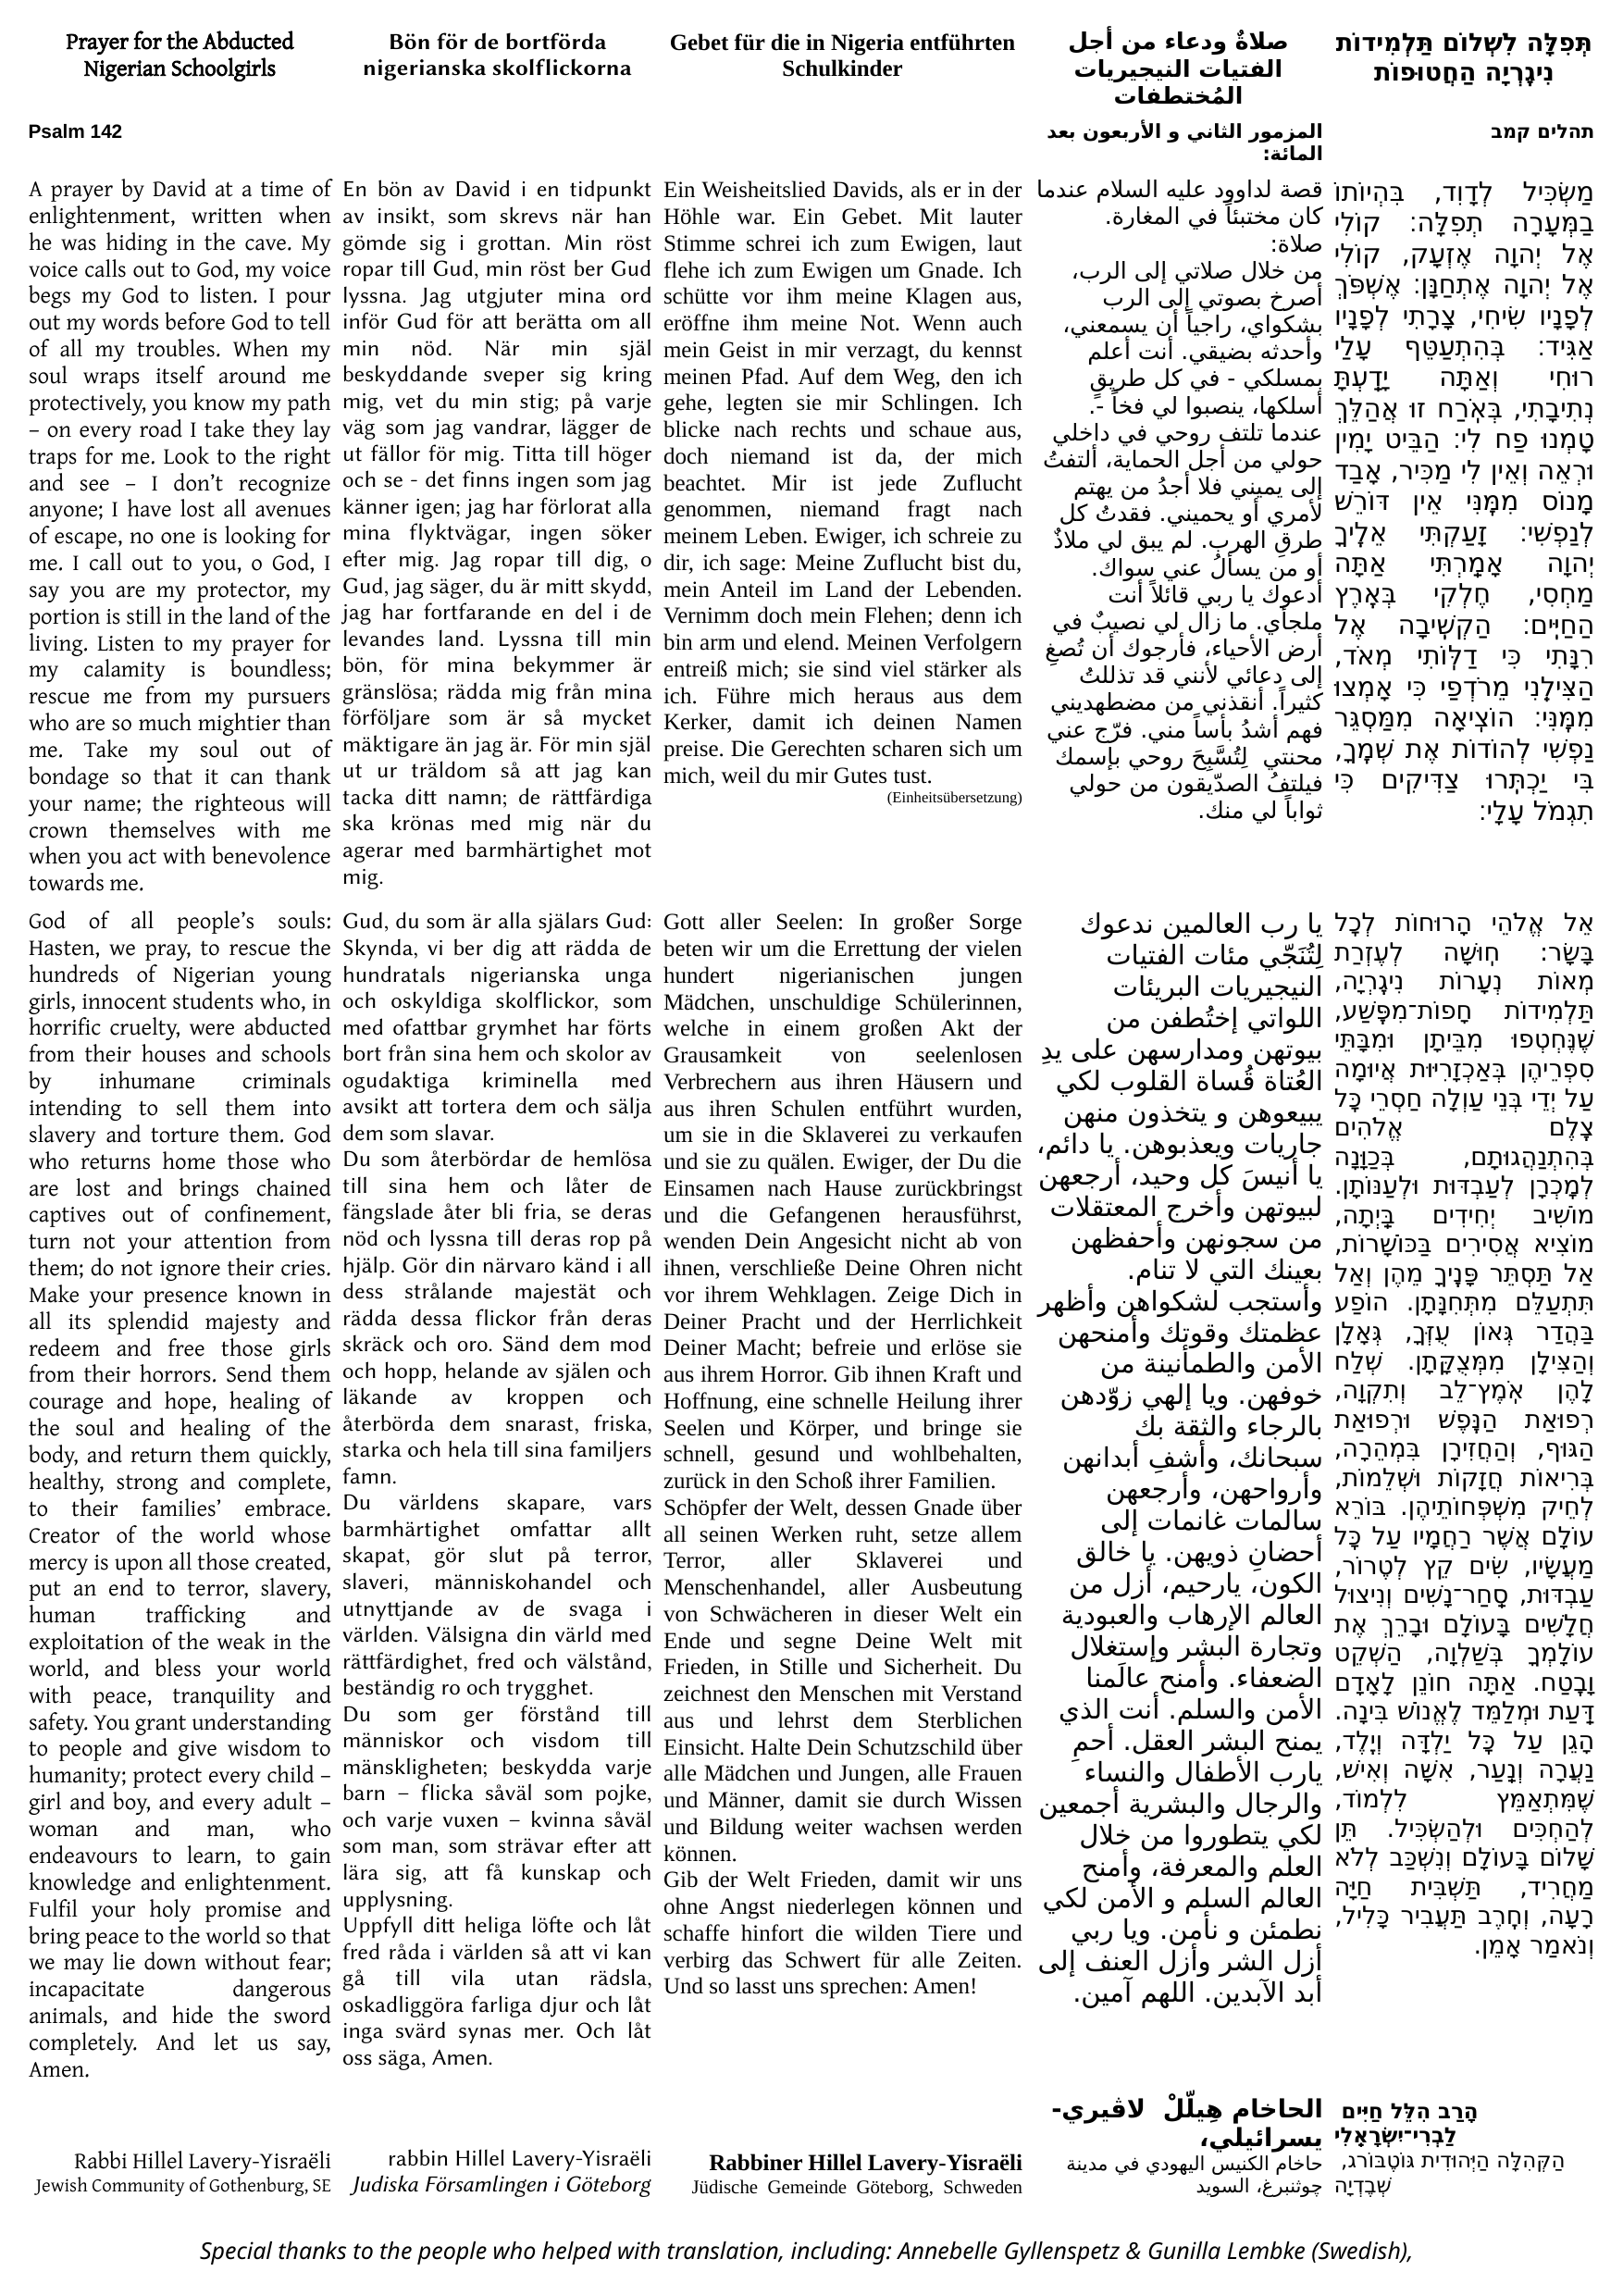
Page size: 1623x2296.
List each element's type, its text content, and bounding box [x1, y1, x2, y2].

table_cell Rabbiner Hillel Lavery-Yisraëli Jüdische Gemeinde Göteborg, Schweden [658, 2089, 1028, 2203]
table_cell المزمور الثاني و الأربعون بعد المائة: [1028, 115, 1329, 170]
table_cell Rabbi Hillel Lavery-Yisraëli Jewish Community of Gothenburg, SE [23, 2089, 337, 2203]
table_cell הָרַב הִלֵּל חַיִּים לַבְרִי־יִשְׂרָאֵֽלִי הַקְּהִלָּה הַיְּהוּדִית גּוֹטֶבּוֹרג, שְׁבֶדְיָה [1329, 2089, 1600, 2203]
table_header صلاةٌ ودعاء من أجل الفتيات النيجيريات المُختطفات [1028, 23, 1329, 115]
table_cell En bön av David i en tidpunkt av insikt, som skrevs när han gömde sig i grottan. Min röst ropar till Gud, min röst ber Gud lyssna. Jag utgjuter mina ord inför Gud för att berätta om all min nöd. När min själ beskyddande sveper sig kring mig, vet du min stig; på varje väg som jag vandrar, lägger de ut fällor för mig. Titta till höger och se - det finns ingen som jag känner igen; jag har förlorat alla mina flyktvägar, ingen söker efter mig. Jag ropar till dig, o Gud, jag säger, du är mitt skydd, jag har fortfarande en del i de levandes land. Lyssna till min bön, för mina bekymmer är gränslösa; rädda mig från mina förföljare som är så mycket mäktigare än jag är. För min själ ut ur träldom så att jag kan tacka ditt namn; de rättfärdiga ska krönas med mig när du agerar med barmhärtighet mot mig. [337, 171, 658, 903]
table_cell Psalm 142 [23, 115, 1028, 170]
table_cell rabbin Hillel Lavery-Yisraëli Judiska Församlingen i Göteborg [337, 2089, 658, 2203]
table_cell قصة لداوود عليه السلام عندما كان مختبئاً في المغارة. صلاة: من خلال صلاتي إلى الرب، أصرخ بصوتي إلى الرب بشكواي، راجياً أن يسمعني، وأحدثه بضيقي. أنت أعلم بمسلكي - في كل طريقٍ أسلكها، ينصبوا لي فخاً -. عندما تلتف روحي في داخلي حولي من أجل الحماية، ألتفتُ إلى يميني فلا أجدُ من يهتم لأمري أو يحميني. فقدتُ كل طرقِ الهرب. لم يبق لي ملاذٌ أو من يسألُ عني سواك. أدعوك يا ربي قائلاً أنت ملجأي. ما زال لي نصيبٌ في أرض الأحياء، فأرجوك أن تُصغِ إلى دعائي لأنني قد تذللتُ كثيراً. أنقذني من مضطهديني فهم أشدُ بأساً مني. فرّج عني محنتي لِتُسَّبِحَ روحي بإسمك فيلتفُ الصدّيقون من حولي ثواباً لي منك. [1028, 171, 1329, 903]
table_cell אֵל אֱלֹהֵי הָרוּחוֹת לְכׇל בָּשָׂר: חֽוּשָׁה לְעֶזְרַת מְאוֹת נְעָרוֹת נִיגֶֽרְיָה, תַּלְמִידוֹת חָפוֹת־מִפֶּֽשַׁע, שֶׁנֶּחְטְפוּ מִבֵּיתָן וּמִבָּתֵּי סִפְרֵיהֶן בְּאַכְזָרִיּוּת אֲיוּמָה עַל יְדֵי בְּנֵי עַוְלָה חַסְרֵי כׇּל צֶֽלֶם אֱלֹהִים בְּהִתְנַהֲגוּתָם, בְּכַוָּנָה לְמׇכְרָן לְעַבְדּוּת וּלְעַנּוֹתָן. מוֹשִׁיב יְחִידִים בַּֽיְתָה, מוֹצִיא אֲסִירִים בַּכּוֹשָׁרוֹת, אַל תַּסְתֵּר פָּנֶֽיךָ מֵהֶן וְאַל תִּתְעַלֵּם מִתְּחִנָּתָן. הוֹפַע בַּהֲדַר גְּאוֹן עֻזְּךָ, גְּאָלָן וְהַצִּילָן מִמְּצֻקָּתָן. שְׁלַח לָהֶן אֹֽמֶץ־לֵב וְתִקְוָה, רְפוּאַת הַנֶּֽפֶשׁ וּרְפוּאַת הַגּוּף, וְהַחֲזִירָן בִּמְהֵרָה, בְּרִיאוֹת חֲזָקוֹת וּשְׁלֵמוֹת, לְחֵיק מִשְׁפְּחוֹתֵיהֶן. בּוֹרֵא עוֹלָם אֲשֶׁר רַחֲמָיו עַל כׇּל מַעֲשָׂיו, שִׂים קֵץ לְטֶרוֹר, עַבְדּוּת, סַֽחַר־נָשִׁים וְנִיצוּל חֲלָשִׁים בָּעוֹלָם וּבָרֵךְ אֶת עוֹלָמְךָ בְּשַׁלְוָה, הַשְׁקֵט וָבֶֽטַח. אַתָּה חוֹנֵן לָאָדָם דַּֽעַת וּמְלַמֵּד לֶאֱנוֹשׁ בִּינָה. הָגֵן עַל כׇּל יַלְדָּה וְיֶֽלֶד, נַעֲרָה וְנַֽעַר, אִשָּׁה וְאִישׁ, שֶׁמִּתְאַמֵּץ לִלְמוֹד, לְהַחְכִּים וּלְהַשְׂכִּיל. תֵּן שָׁלוֹם בָּעוֹלָם וְנִשְׁכַּב לְלֹא מַחֲרִיד, תַּשְׁבִּית חַיָּה רָעָה, וְחֶֽרֶב תַּעֲבִיר כָּלִיל, וְנֹאמַר אָמֵן. [1329, 903, 1600, 2089]
table_cell Ein Weisheitslied Davids, als er in der Höhle war. Ein Gebet. Mit lauter Stimme schrei ich zum Ewigen, laut flehe ich zum Ewigen um Gnade. Ich schütte vor ihm meine Klagen aus, eröffne ihm meine Not. Wenn auch mein Geist in mir verzagt, du kennst meinen Pfad. Auf dem Weg, den ich gehe, legten sie mir Schlingen. Ich blicke nach rechts und schaue aus, doch niemand ist da, der mich beachtet. Mir ist jede Zuflucht genommen, niemand fragt nach meinem Leben. Ewiger, ich schreie zu dir, ich sage: Meine Zuflucht bist du, mein Anteil im Land der Lebenden. Vernimm doch mein Flehen; denn ich bin arm und elend. Meinen Verfolgern entreiß mich; sie sind viel stärker als ich. Führe mich heraus aus dem Kerker, damit ich deinen Namen preise. Die Gerechten scharen sich um mich, weil du mir Gutes tust. (Einheitsübersetzung) [658, 171, 1028, 903]
table_cell الحاخام هِيلّلْ لاڤيري-يسرائيلي، حاخام الكنيس اليهودي في مدينة چوثنبرغ، السويد [1028, 2089, 1329, 2203]
table_cell Gud, du som är alla själars Gud: Skynda, vi ber dig att rädda de hundratals nigerianska unga och oskyldiga skolflickor, som med ofattbar grymhet har förts bort från sina hem och skolor av ogudaktiga kriminella med avsikt att tortera dem och sälja dem som slavar. Du som återbördar de hemlösa till sina hem och låter de fängslade åter bli fria, se deras nöd och lyssna till deras rop på hjälp. Gör din närvaro känd i all dess strålande majestät och rädda dessa flickor från deras skräck och oro. Sänd dem mod och hopp, helande av själen och läkande av kroppen och återbörda dem snarast, friska, starka och hela till sina familjers famn. Du världens skapare, vars barmhärtighet omfattar allt skapat, gör slut på terror, slaveri, människohandel och utnyttjande av de svaga i världen. Välsigna din värld med rättfärdighet, fred och välstånd, beständig ro och trygghet. Du som ger förstånd till människor och visdom till mänskligheten; beskydda varje barn – flicka såväl som pojke, och varje vuxen – kvinna såväl som man, som strävar efter att lära sig, att få kunskap och upplysning. Uppfyll ditt heliga löfte och låt fred råda i världen så att vi kan gå till vila utan rädsla, oskadliggöra farliga djur och låt inga svärd synas mer. Och låt oss säga, Amen. [337, 903, 658, 2089]
table_cell תהלים קמב [1329, 115, 1600, 170]
table_cell God of all people’s souls: Hasten, we pray, to rescue the hundreds of Nigerian young girls, innocent students who, in horrific cruelty, were abducted from their houses and schools by inhumane criminals intending to sell them into slavery and torture them. God who returns home those who are lost and brings chained captives out of confinement, turn not your attention from them; do not ignore their cries. Make your presence known in all its splendid majesty and redeem and free those girls from their horrors. Send them courage and hope, healing of the soul and healing of the body, and return them quickly, healthy, strong and complete, to their families’ embrace. Creator of the world whose mercy is upon all those created, put an end to terror, slavery, human trafficking and exploitation of the weak in the world, and bless your world with peace, tranquility and safety. You grant understanding to people and give wisdom to humanity; protect every child – girl and boy, and every adult – woman and man, who endeavours to learn, to gain knowledge and enlightenment. Fulfil your holy promise and bring peace to the world so that we may lie down without fear; incapacitate dangerous animals, and hide the sword completely. And let us say, Amen. [23, 903, 337, 2089]
table_cell מַשְׂכִּיל לְדָוִד, בִּהְיוֹתוֹ בַמְּעָרָה תְפִלָּה׃ קוֹלִי אֶל יְהוָה אֶזְעָק, קוֹלִי אֶל יְהוָה אֶתְחַנָּן׃ אֶשְׁפֹּךְ לְפָנָיו שִׂיחִי, צָרָתִי לְפָנָיו אַגִּיד׃ בְּהִתְעַטֵּף עָלַי רוּחִי וְאַתָּה יָדַֽעְתָּ נְתִיבָתִי, בְּאֹֽרַח זוּ אֲהַלֵּךְ טָמְנוּ פַח לִי׃ הַבֵּיט יָמִין וּרְאֵה וְאֵין לִי מַכִּיר, אָבַד מָנוֹס מִמֶּֽנִּי אֵין דּוֹרֵשׁ לְנַפְשִׁי׃ זָעַקְתִּי אֵלֶֽיךָ יְהוָה אָמַֽרְתִּי אַתָּה מַחְסִי, חֶלְקִי בְּאֶֽרֶץ הַחַיִּֽים׃ הַקְשִֽׁיבָה אֶל רִנָּתִי כִּי דַלּֽוֹתִי מְאֹד, הַצִּילֵֽנִי מֵרֹדְפַי כִּי אָמְצוּ מִמֶּֽנִּי׃ הוֹצִֽיאָה מִמַּסְגֵּר נַפְשִׁי לְהוֹדוֹת אֶת שְׁמֶֽךָ, בִּי יַכְתִּֽרוּ צַדִּיקִים כִּי תִגְמֹל עָלָי׃ [1329, 171, 1600, 903]
table_header תְּפִלָּה לִשְׁלוֹם תַּלְמִידוֹת נִיגֶֽרְיָה הַחֲטוּפוֹת [1329, 23, 1600, 115]
table_cell A prayer by David at a time of enlightenment, written when he was hiding in the cave. My voice calls out to God, my voice begs my God to listen. I pour out my words before God to tell of all my troubles. When my soul wraps itself around me protectively, you know my path – on every road I take they lay traps for me. Look to the right and see – I don’t recognize anyone; I have lost all avenues of escape, no one is looking for me. I call out to you, o God, I say you are my protector, my portion is still in the land of the living. Listen to my prayer for my calamity is boundless; rescue me from my pursuers who are so much mightier than me. Take my soul out of bondage so that it can thank your name; the righteous will crown themselves with me when you act with benevolence towards me. [23, 171, 337, 903]
table_cell يا رب العالمين ندعوك لِتُنَجّي مئات الفتيات النيجيريات البريئات اللواتي إختُطفن من بيوتهن ومدارسهن على يدِ العُتاة قُساة القلوب لكي يبيعوهن و يتخذون منهن جاريات ويعذبوهن. يا دائم، يا أنيسَ كل وحيد، أرجعهن لبيوتهن وأخرج المعتقلات من سجونهن وأحفظهن بعينك التي لا تنام. وأستجب لشكواهن وأظهر عظمتك وقوتك وأمنحهن الأمن والطمأنينة من خوفهن. ويا إلهي زوّدهن بالرجاء والثقة بك سبحانك، وأشفِ أبدانهن وأرواحهن، وأرجعهن سالمات غانمات إلى أحضانِ ذويهن. يا خالق الكون، يارحيم، أزل من العالم الإرهاب والعبودية وتجارة البشر وإستغلال الضعفاء. وأمنح عالَمنا الأمن والسلم. أنت الذي يمنح البشر العقل. أحمِ يارب الأطفال والنساء والرجال والبشرية أجمعين لكي يتطوروا من خلال العلم والمعرفة، وأمنح العالم السلم و الأمن لكي نطمئن و نأمن. ويا ربي أزل الشر وأزل العنف إلى أبد الآبدين. اللهم آمين. [1028, 903, 1329, 2089]
table_header Gebet für die in Nigeria entführten Schulkinder [658, 23, 1028, 115]
table_header Prayer for the Abducted Nigerian Schoolgirls [23, 23, 337, 115]
table_header Bön för de bortförda nigerianska skolflickorna [337, 23, 658, 115]
text Special thanks to the people who helped with translation, including: Annebelle Gyllenspetz & Gunilla Lembke (Swedish), [23, 2234, 1600, 2266]
table_cell Gott aller Seelen: In großer Sorge beten wir um die Errettung der vielen hundert nigerianischen jungen Mädchen, unschuldige Schülerinnen, welche in einem großen Akt der Grausamkeit von seelenlosen Verbrechern aus ihren Häusern und aus ihren Schulen entführt wurden, um sie in die Sklaverei zu verkaufen und sie zu quälen. Ewiger, der Du die Einsamen nach Hause zurückbringst und die Gefangenen herausführst, wenden Dein Angesicht nicht ab von ihnen, verschließe Deine Ohren nicht vor ihrem Wehklagen. Zeige Dich in Deiner Pracht und der Herrlichkeit Deiner Macht; befreie und erlöse sie aus ihrem Horror. Gib ihnen Kraft und Hoffnung, eine schnelle Heilung ihrer Seelen und Körper, und bringe sie schnell, gesund und wohlbehalten, zurück in den Schoß ihrer Familien. Schöpfer der Welt, dessen Gnade über all seinen Werken ruht, setze allem Terror, aller Sklaverei und Menschenhandel, aller Ausbeutung von Schwächeren in dieser Welt ein Ende und segne Deine Welt mit Frieden, in Stille und Sicherheit. Du zeichnest den Menschen mit Verstand aus und lehrst dem Sterblichen Einsicht. Halte Dein Schutzschild über alle Mädchen und Jungen, alle Frauen und Männer, damit sie durch Wissen und Bildung weiter wachsen werden können. Gib der Welt Frieden, damit wir uns ohne Angst niederlegen können und schaffe hinfort die wilden Tiere und verbirg das Schwert für alle Zeiten. Und so lasst uns sprechen: Amen! [658, 903, 1028, 2089]
